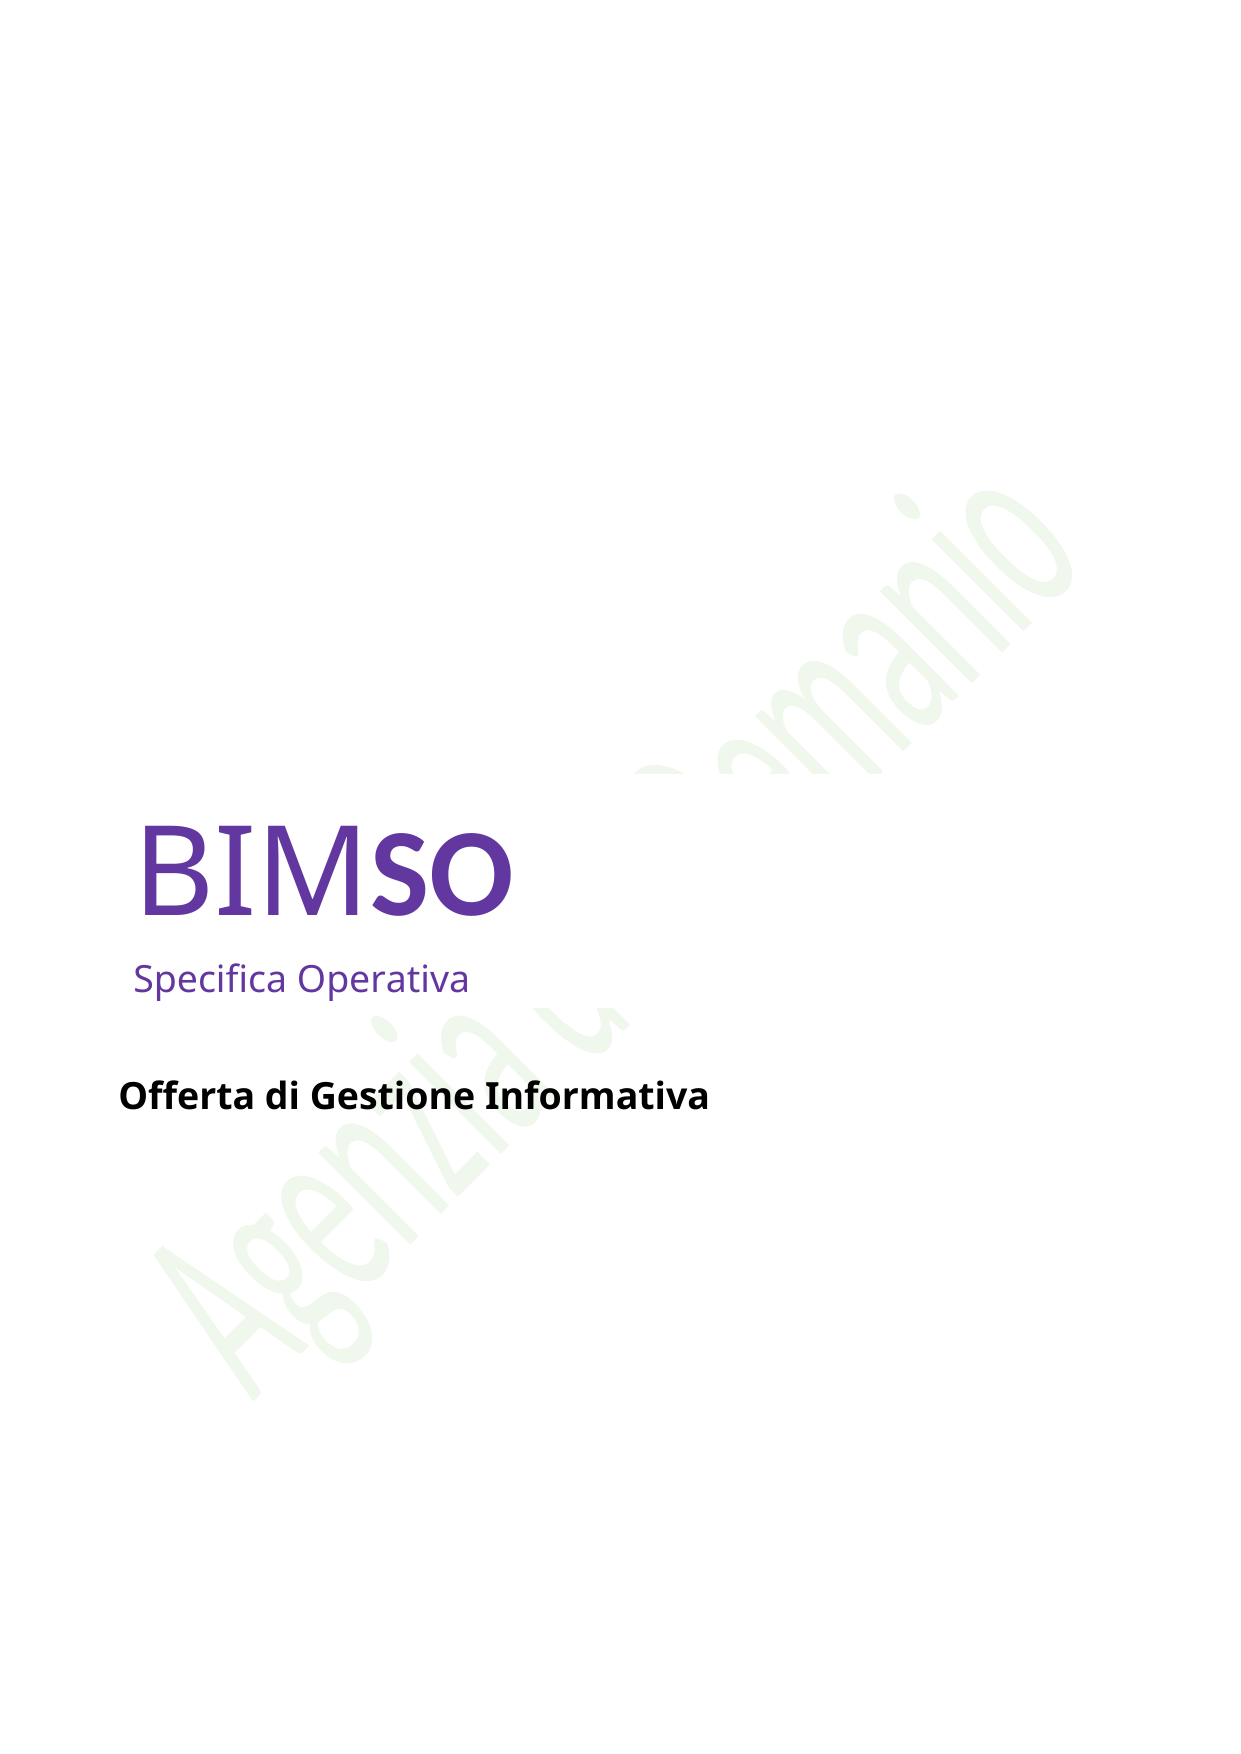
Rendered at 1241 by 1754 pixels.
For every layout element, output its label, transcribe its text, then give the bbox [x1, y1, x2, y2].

text BIMSO [133, 782, 1076, 952]
text Offerta di Gestione Informativa [436, 1070, 507, 1121]
text Specifica Operativa [133, 952, 1076, 1000]
text Offerta di Gestione Informativa [531, 1070, 1122, 1121]
text Offerta di Gestione Informativa [118, 1070, 467, 1121]
text Offerta di Gestione Informativa [498, 1070, 528, 1111]
